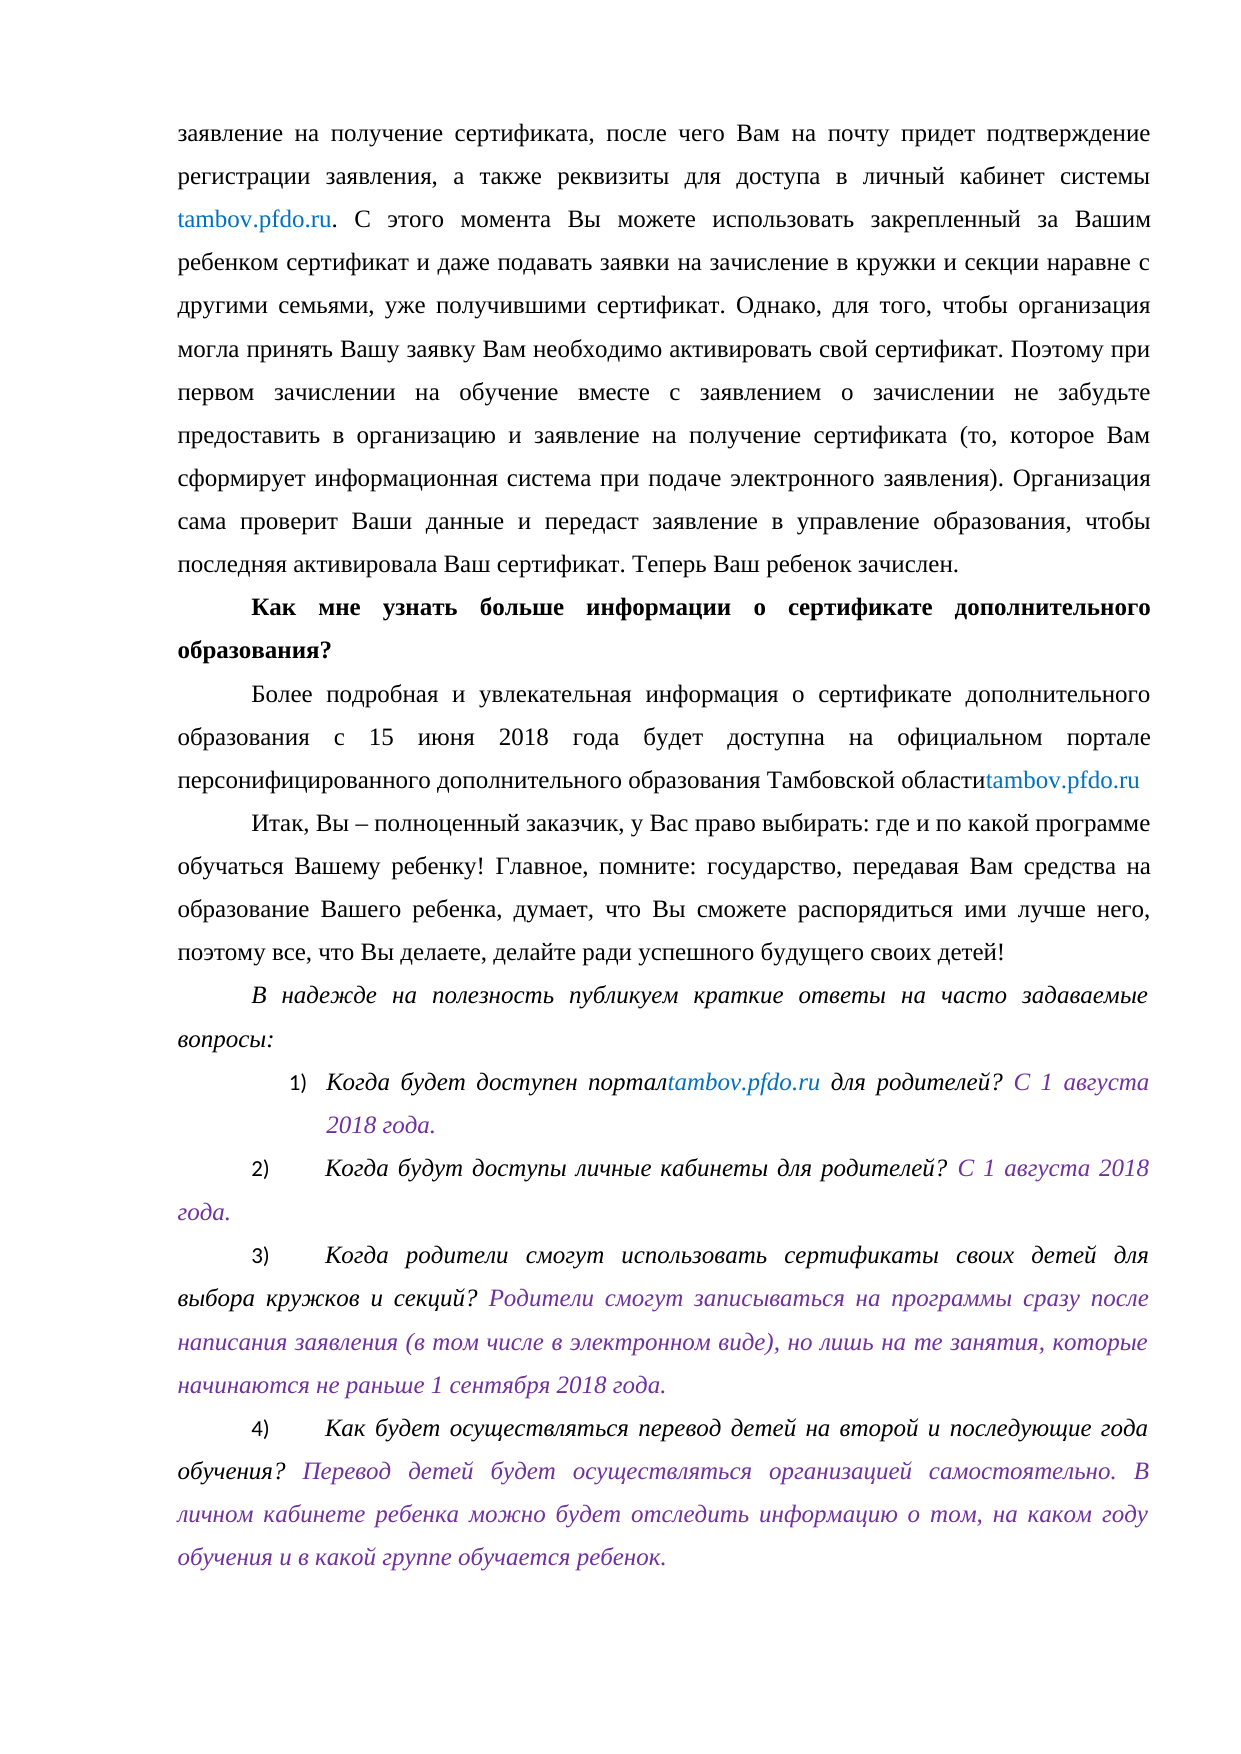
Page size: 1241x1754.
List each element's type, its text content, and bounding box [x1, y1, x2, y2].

list Когда будут доступы личные кабинеты для родителей? С 1 августа 2018 года. [177, 1153, 1152, 1226]
text заявление на получение сертификата, после чего Вам на почту придет подтверждение регистрации заявления, а также реквизиты для доступа в личный кабинет системы tambov.pfdo.ru. С этого момента Вы можете использовать закрепленный за Вашим ребенком сертификат и даже подавать заявки на зачисление в кружки и секции наравне с другими семьями, уже получившими сертификат. Однако, для того, чтобы организация могла принять Вашу заявку Вам необходимо активировать свой сертификат. Поэтому при первом зачислении на обучение вместе с заявлением о зачислении не забудьте предоставить в организацию и заявление на получение сертификата (то, которое Вам сформирует информационная система при подаче электронного заявления). Организация сама проверит Ваши данные и передаст заявление в управление образования, чтобы последняя активировала Ваш сертификат. Теперь Ваш ребенок зачислен. [177, 118, 1152, 578]
list Когда родители смогут использовать сертификаты своих детей для выбора кружков и секций? Родители смогут записываться на программы сразу после написания заявления (в том числе в электронном виде), но лишь на те занятия, которые начинаются не раньше 1 сентября 2018 года. [177, 1240, 1152, 1398]
list Как будет осуществляться перевод детей на второй и последующие года обучения? Перевод детей будет осуществляться организацией самостоятельно. В личном кабинете ребенка можно будет отследить информацию о том, на каком году обучения и в какой группе обучается ребенок. [177, 1413, 1152, 1571]
text Итак, Вы – полноценный заказчик, у Вас право выбирать: где и по какой программе обучаться Вашему ребенку! Главное, помните: государство, передавая Вам средства на образование Вашего ребенка, думает, что Вы сможете распорядиться ими лучше него, поэтому все, что Вы делаете, делайте ради успешного будущего своих детей! [177, 808, 1152, 966]
text Более подробная и увлекательная информация о сертификате дополнительного образования с 15 июня 2018 года будет доступна на официальном портале персонифицированного дополнительного образования Тамбовской областиtambov.pfdo.ru [177, 679, 1152, 794]
text В надежде на полезность публикуем краткие ответы на часто задаваемые вопросы: [177, 981, 1152, 1052]
list Когда будет доступен порталtambov.pfdo.ru для родителей? С 1 августа 2018 года. [288, 1067, 1152, 1139]
text Как мне узнать больше информации о сертификате дополнительного образования? [177, 592, 1152, 664]
